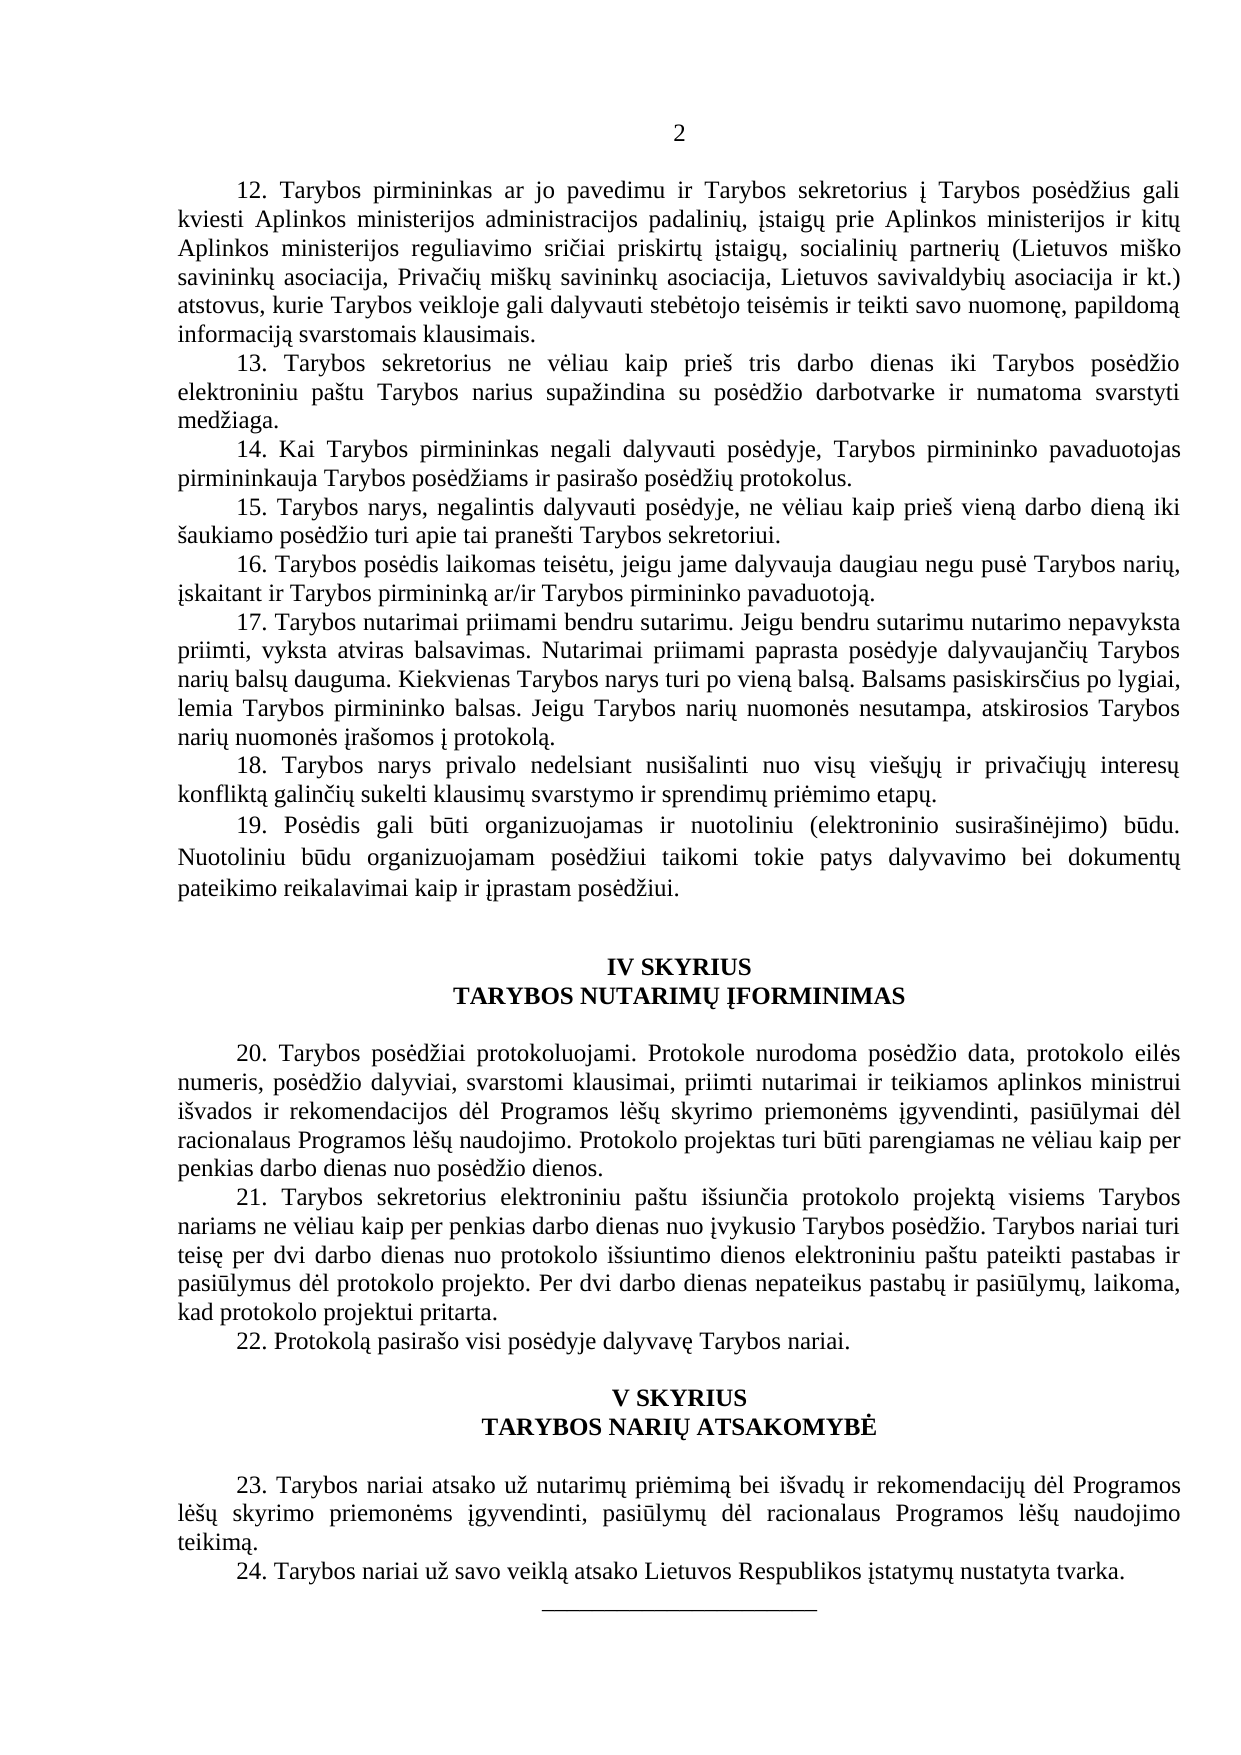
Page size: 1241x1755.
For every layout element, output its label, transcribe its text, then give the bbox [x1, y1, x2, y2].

text TARYBOS NUTARIMŲ ĮFORMINIMAS [177, 981, 1181, 1010]
text 12. Tarybos pirmininkas ar jo pavedimu ir Tarybos sekretorius į Tarybos posėdžius gali kviesti Aplinkos ministerijos administracijos padalinių, įstaigų prie Aplinkos ministerijos ir kitų Aplinkos ministerijos reguliavimo sričiai priskirtų įstaigų, socialinių partnerių (Lietuvos miško savininkų asociacija, Privačių miškų savininkų asociacija, Lietuvos savivaldybių asociacija ir kt.) atstovus, kurie Tarybos veikloje gali dalyvauti stebėtojo teisėmis ir teikti savo nuomonę, papildomą informaciją svarstomais klausimais. [177, 176, 1181, 348]
text 21. Tarybos sekretorius elektroniniu paštu išsiunčia protokolo projektą visiems Tarybos nariams ne vėliau kaip per penkias darbo dienas nuo įvykusio Tarybos posėdžio. Tarybos nariai turi teisę per dvi darbo dienas nuo protokolo išsiuntimo dienos elektroniniu paštu pateikti pastabas ir pasiūlymus dėl protokolo projekto. Per dvi darbo dienas nepateikus pastabų ir pasiūlymų, laikoma, kad protokolo projektui pritarta. [177, 1182, 1181, 1326]
text 13. Tarybos sekretorius ne vėliau kaip prieš tris darbo dienas iki Tarybos posėdžio elektroniniu paštu Tarybos narius supažindina su posėdžio darbotvarke ir numatoma svarstyti medžiaga. [177, 348, 1181, 434]
text 22. Protokolą pasirašo visi posėdyje dalyvavę Tarybos nariai. [177, 1326, 1181, 1355]
text 18. Tarybos narys privalo nedelsiant nusišalinti nuo visų viešųjų ir privačiųjų interesų konfliktą galinčių sukelti klausimų svarstymo ir sprendimų priėmimo etapų. [177, 751, 1181, 808]
text 15. Tarybos narys, negalintis dalyvauti posėdyje, ne vėliau kaip prieš vieną darbo dieną iki šaukiamo posėdžio turi apie tai pranešti Tarybos sekretoriui. [177, 492, 1181, 549]
text 23. Tarybos nariai atsako už nutarimų priėmimą bei išvadų ir rekomendacijų dėl Programos lėšų skyrimo priemonėms įgyvendinti, pasiūlymų dėl racionalaus Programos lėšų naudojimo teikimą. [177, 1470, 1181, 1556]
text 20. Tarybos posėdžiai protokoluojami. Protokole nurodoma posėdžio data, protokolo eilės numeris, posėdžio dalyviai, svarstomi klausimai, priimti nutarimai ir teikiamos aplinkos ministrui išvados ir rekomendacijos dėl Programos lėšų skyrimo priemonėms įgyvendinti, pasiūlymai dėl racionalaus Programos lėšų naudojimo. Protokolo projektas turi būti parengiamas ne vėliau kaip per penkias darbo dienas nuo posėdžio dienos. [177, 1038, 1181, 1182]
text 19. Posėdis gali būti organizuojamas ir nuotoliniu (elektroninio susirašinėjimo) būdu. Nuotoliniu būdu organizuojamam posėdžiui taikomi tokie patys dalyvavimo bei dokumentų pateikimo reikalavimai kaip ir įprastam posėdžiui. [177, 808, 1181, 902]
text 17. Tarybos nutarimai priimami bendru sutarimu. Jeigu bendru sutarimu nutarimo nepavyksta priimti, vyksta atviras balsavimas. Nutarimai priimami paprasta posėdyje dalyvaujančių Tarybos narių balsų dauguma. Kiekvienas Tarybos narys turi po vieną balsą. Balsams pasiskirsčius po lygiai, lemia Tarybos pirmininko balsas. Jeigu Tarybos narių nuomonės nesutampa, atskirosios Tarybos narių nuomonės įrašomos į protokolą. [177, 607, 1181, 751]
text V SKYRIUS [177, 1383, 1181, 1412]
text 24. Tarybos nariai už savo veiklą atsako Lietuvos Respublikos įstatymų nustatyta tvarka. [177, 1556, 1181, 1585]
text 16. Tarybos posėdis laikomas teisėtu, jeigu jame dalyvauja daugiau negu pusė Tarybos narių, įskaitant ir Tarybos pirmininką ar/ir Tarybos pirmininko pavaduotoją. [177, 549, 1181, 607]
text TARYBOS NARIŲ ATSAKOMYBĖ [177, 1412, 1181, 1441]
text IV SKYRIUS [177, 952, 1181, 981]
text ______________________ [177, 1585, 1181, 1613]
text 14. Kai Tarybos pirmininkas negali dalyvauti posėdyje, Tarybos pirmininko pavaduotojas pirmininkauja Tarybos posėdžiams ir pasirašo posėdžių protokolus. [177, 434, 1181, 492]
